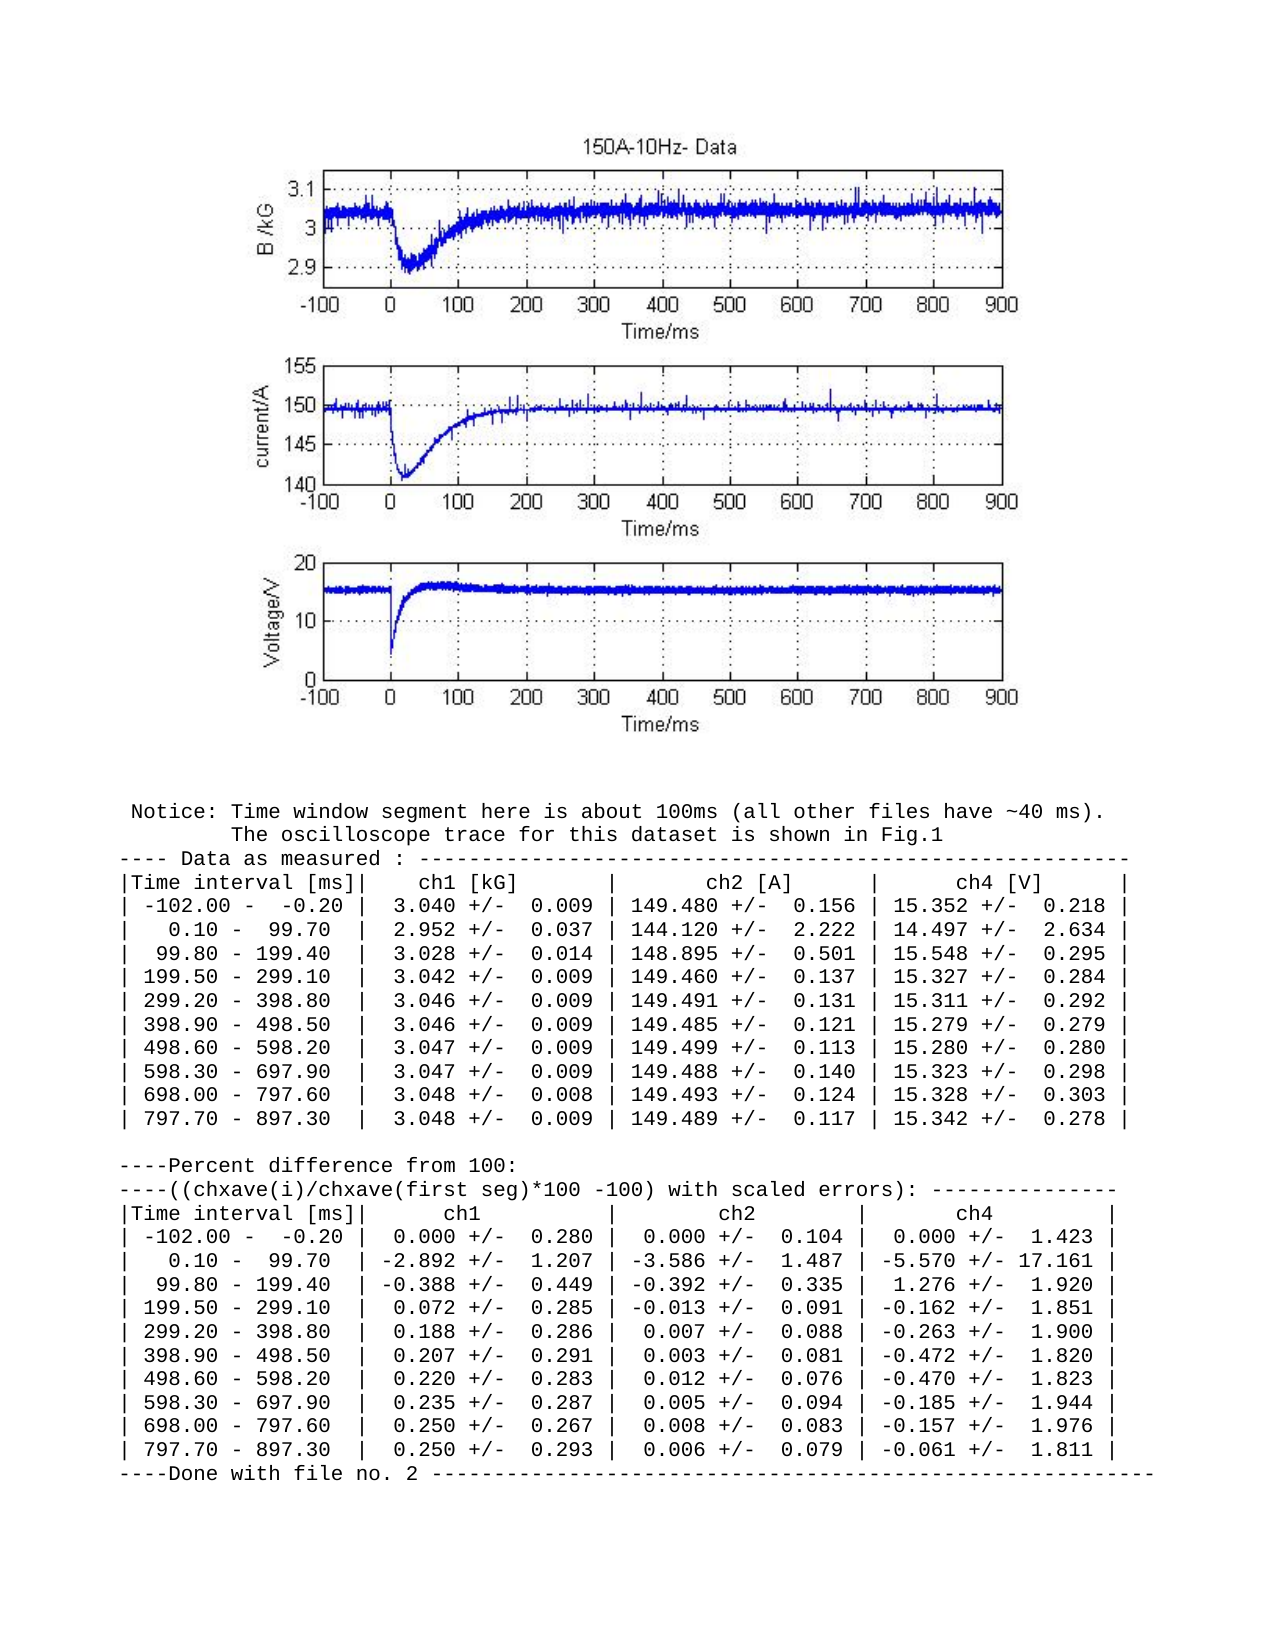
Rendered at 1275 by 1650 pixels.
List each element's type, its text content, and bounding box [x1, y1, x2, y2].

text ----Percent difference from 100: [118, 1155, 1157, 1179]
text |Time interval [ms]| ch1 | ch2 | ch4 | [118, 1203, 1157, 1226]
text | 398.90 - 498.50 | 0.207 +/- 0.291 | 0.003 +/- 0.081 | -0.472 +/- 1.820 | [118, 1344, 1157, 1368]
text | 698.00 - 797.60 | 3.048 +/- 0.008 | 149.493 +/- 0.124 | 15.328 +/- 0.303 | [118, 1084, 1157, 1108]
text The oscilloscope trace for this dataset is shown in Fig.1 [118, 824, 1157, 848]
text |Time interval [ms]| ch1 [kG] | ch2 [A] | ch4 [V] | [118, 872, 1157, 895]
text | 199.50 - 299.10 | 3.042 +/- 0.009 | 149.460 +/- 0.137 | 15.327 +/- 0.284 | [118, 966, 1157, 990]
text | -102.00 - -0.20 | 0.000 +/- 0.280 | 0.000 +/- 0.104 | 0.000 +/- 1.423 | [118, 1226, 1157, 1250]
text | 797.70 - 897.30 | 0.250 +/- 0.293 | 0.006 +/- 0.079 | -0.061 +/- 1.811 | [118, 1439, 1157, 1463]
text ---- Data as measured : --------------------------------------------------------- [118, 848, 1157, 872]
text | 598.30 - 697.90 | 3.047 +/- 0.009 | 149.488 +/- 0.140 | 15.323 +/- 0.298 | [118, 1061, 1157, 1084]
text | 698.00 - 797.60 | 0.250 +/- 0.267 | 0.008 +/- 0.083 | -0.157 +/- 1.976 | [118, 1416, 1157, 1439]
text | 398.90 - 498.50 | 3.046 +/- 0.009 | 149.485 +/- 0.121 | 15.279 +/- 0.279 | [118, 1013, 1157, 1037]
text | 0.10 - 99.70 | -2.892 +/- 1.207 | -3.586 +/- 1.487 | -5.570 +/- 17.161 | [118, 1250, 1157, 1274]
text ----((chxave(i)/chxave(first seg)*100 -100) with scaled errors): --------------- [118, 1179, 1157, 1203]
text | 498.60 - 598.20 | 3.047 +/- 0.009 | 149.499 +/- 0.113 | 15.280 +/- 0.280 | [118, 1037, 1157, 1061]
text | 0.10 - 99.70 | 2.952 +/- 0.037 | 144.120 +/- 2.222 | 14.497 +/- 2.634 | [118, 919, 1157, 943]
text | 199.50 - 299.10 | 0.072 +/- 0.285 | -0.013 +/- 0.091 | -0.162 +/- 1.851 | [118, 1297, 1157, 1321]
text | 598.30 - 697.90 | 0.235 +/- 0.287 | 0.005 +/- 0.094 | -0.185 +/- 1.944 | [118, 1392, 1157, 1416]
text | 299.20 - 398.80 | 0.188 +/- 0.286 | 0.007 +/- 0.088 | -0.263 +/- 1.900 | [118, 1321, 1157, 1344]
text ----Done with file no. 2 ---------------------------------------------------------- [118, 1463, 1157, 1486]
text | 498.60 - 598.20 | 0.220 +/- 0.283 | 0.012 +/- 0.076 | -0.470 +/- 1.823 | [118, 1368, 1157, 1392]
text | 797.70 - 897.30 | 3.048 +/- 0.009 | 149.489 +/- 0.117 | 15.342 +/- 0.278 | [118, 1108, 1157, 1132]
text | 99.80 - 199.40 | -0.388 +/- 0.449 | -0.392 +/- 0.335 | 1.276 +/- 1.920 | [118, 1274, 1157, 1297]
text | 99.80 - 199.40 | 3.028 +/- 0.014 | 148.895 +/- 0.501 | 15.548 +/- 0.295 | [118, 943, 1157, 966]
picture [209, 120, 1085, 777]
text Notice: Time window segment here is about 100ms (all other files have ~40 ms). [118, 801, 1157, 824]
text | 299.20 - 398.80 | 3.046 +/- 0.009 | 149.491 +/- 0.131 | 15.311 +/- 0.292 | [118, 990, 1157, 1013]
text | -102.00 - -0.20 | 3.040 +/- 0.009 | 149.480 +/- 0.156 | 15.352 +/- 0.218 | [118, 895, 1157, 919]
